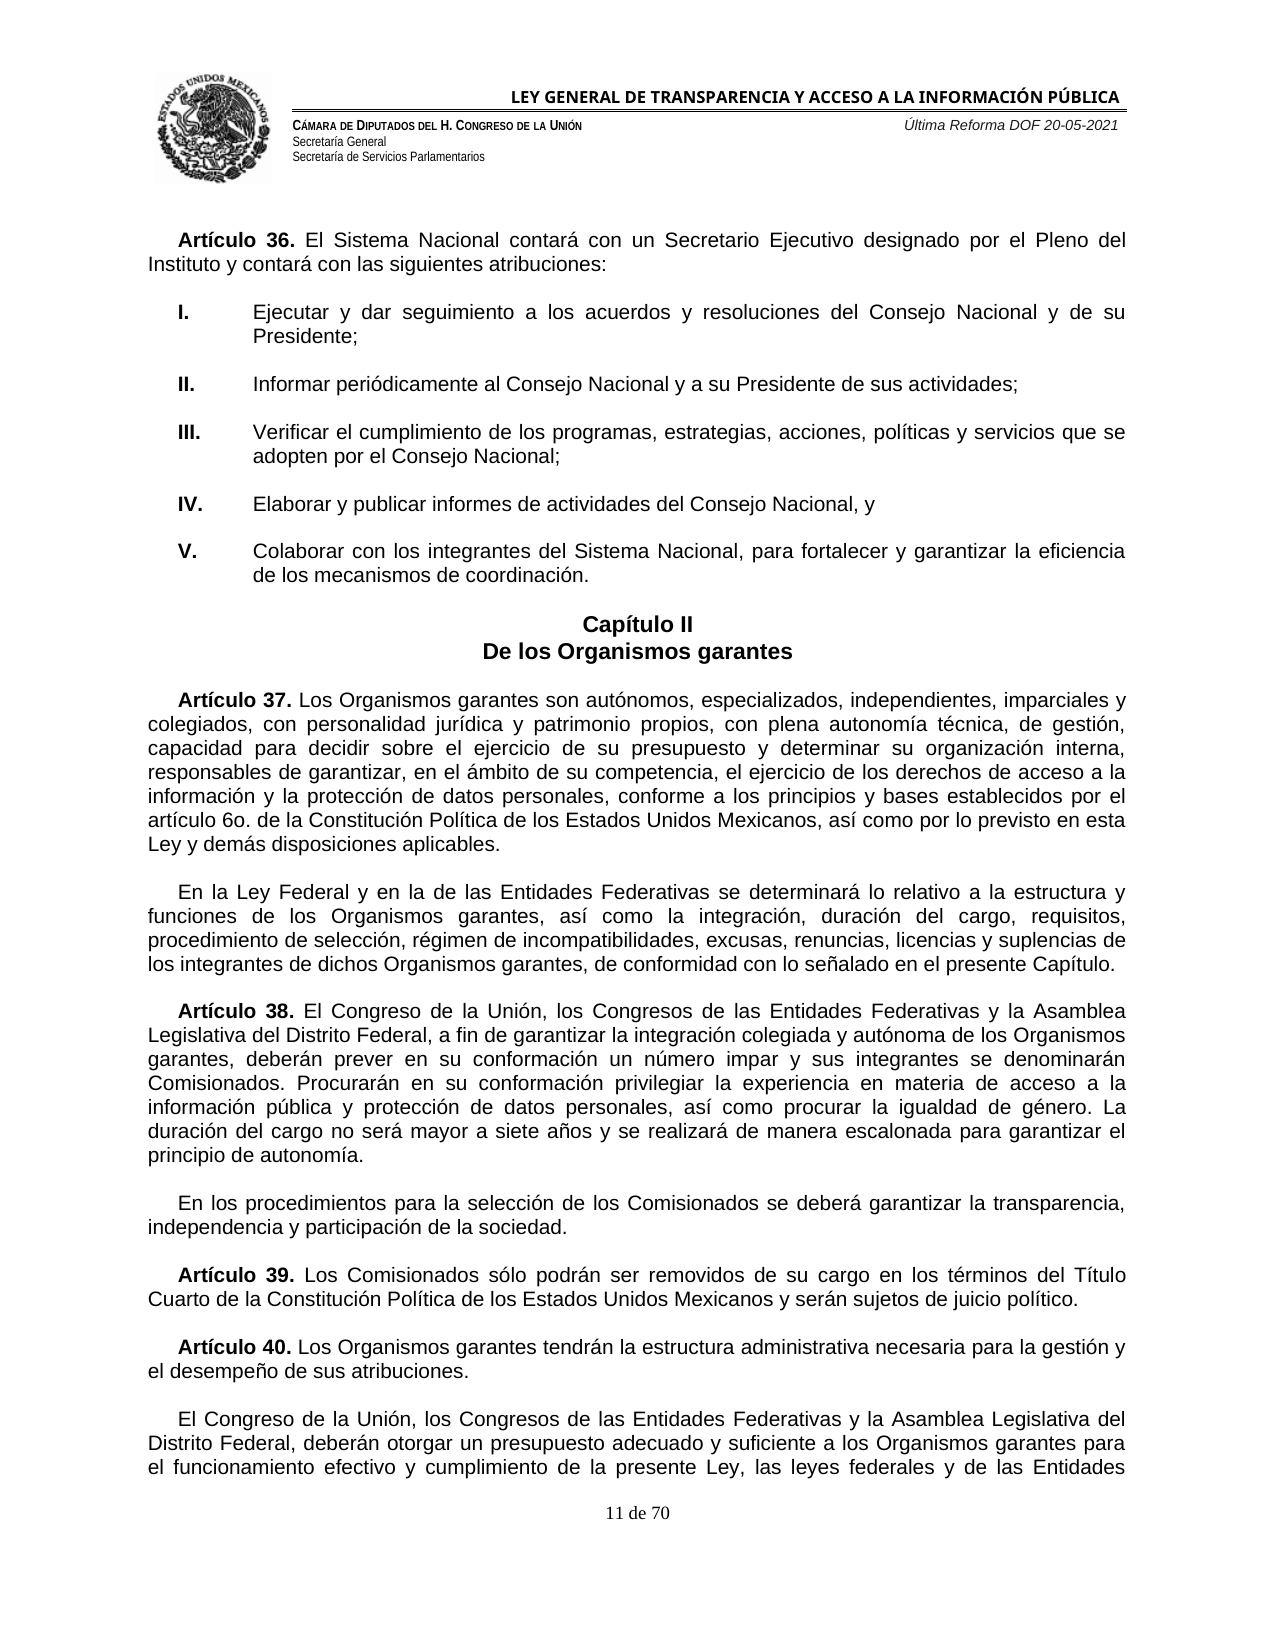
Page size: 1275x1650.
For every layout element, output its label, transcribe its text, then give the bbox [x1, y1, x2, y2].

text En los procedimientos para la selección de los Comisionados se deberá garantizar la transparencia, independencia y participación de la sociedad. [148, 1191, 1127, 1239]
text El Congreso de la Unión, los Congresos de las Entidades Federativas y la Asamblea Legislativa del Distrito Federal, deberán otorgar un presupuesto adecuado y suficiente a los Organismos garantes para el funcionamiento efectivo y cumplimiento de la presente Ley, las leyes federales y de las Entidades [148, 1407, 1127, 1478]
text De los Organismos garantes [148, 638, 1127, 664]
text V. Colaborar con los integrantes del Sistema Nacional, para fortalecer y garantizar la eficiencia de los mecanismos de coordinación. [178, 539, 1127, 587]
text Artículo 36. El Sistema Nacional contará con un Secretario Ejecutivo designado por el Pleno del Instituto y contará con las siguientes atribuciones: [148, 228, 1127, 276]
text IV. Elaborar y publicar informes de actividades del Consejo Nacional, y [178, 491, 1127, 515]
text Artículo 38. El Congreso de la Unión, los Congresos de las Entidades Federativas y la Asamblea Legislativa del Distrito Federal, a fin de garantizar la integración colegiada y autónoma de los Organismos garantes, deberán prever en su conformación un número impar y sus integrantes se denominarán Comisionados. Procurarán en su conformación privilegiar la experiencia en materia de acceso a la información pública y protección de datos personales, así como procurar la igualdad de género. La duración del cargo no será mayor a siete años y se realizará de manera escalonada para garantizar el principio de autonomía. [148, 999, 1127, 1167]
text I. Ejecutar y dar seguimiento a los acuerdos y resoluciones del Consejo Nacional y de su Presidente; [178, 300, 1127, 348]
text Artículo 40. Los Organismos garantes tendrán la estructura administrativa necesaria para la gestión y el desempeño de sus atribuciones. [148, 1335, 1127, 1383]
text III. Verificar el cumplimiento de los programas, estrategias, acciones, políticas y servicios que se adopten por el Consejo Nacional; [178, 419, 1127, 467]
text Artículo 39. Los Comisionados sólo podrán ser removidos de su cargo en los términos del Título Cuarto de la Constitución Política de los Estados Unidos Mexicanos y serán sujetos de juicio político. [148, 1263, 1127, 1311]
text En la Ley Federal y en la de las Entidades Federativas se determinará lo relativo a la estructura y funciones de los Organismos garantes, así como la integración, duración del cargo, requisitos, procedimiento de selección, régimen de incompatibilidades, excusas, renuncias, licencias y suplencias de los integrantes de dichos Organismos garantes, de conformidad con lo señalado en el presente Capítulo. [148, 879, 1127, 975]
text Artículo 37. Los Organismos garantes son autónomos, especializados, independientes, imparciales y colegiados, con personalidad jurídica y patrimonio propios, con plena autonomía técnica, de gestión, capacidad para decidir sobre el ejercicio de su presupuesto y determinar su organización interna, responsables de garantizar, en el ámbito de su competencia, el ejercicio de los derechos de acceso a la información y la protección de datos personales, conforme a los principios y bases establecidos por el artículo 6o. de la Constitución Política de los Estados Unidos Mexicanos, así como por lo previsto en esta Ley y demás disposiciones aplicables. [148, 688, 1127, 856]
text Capítulo II [148, 611, 1127, 638]
text II. Informar periódicamente al Consejo Nacional y a su Presidente de sus actividades; [178, 372, 1127, 396]
